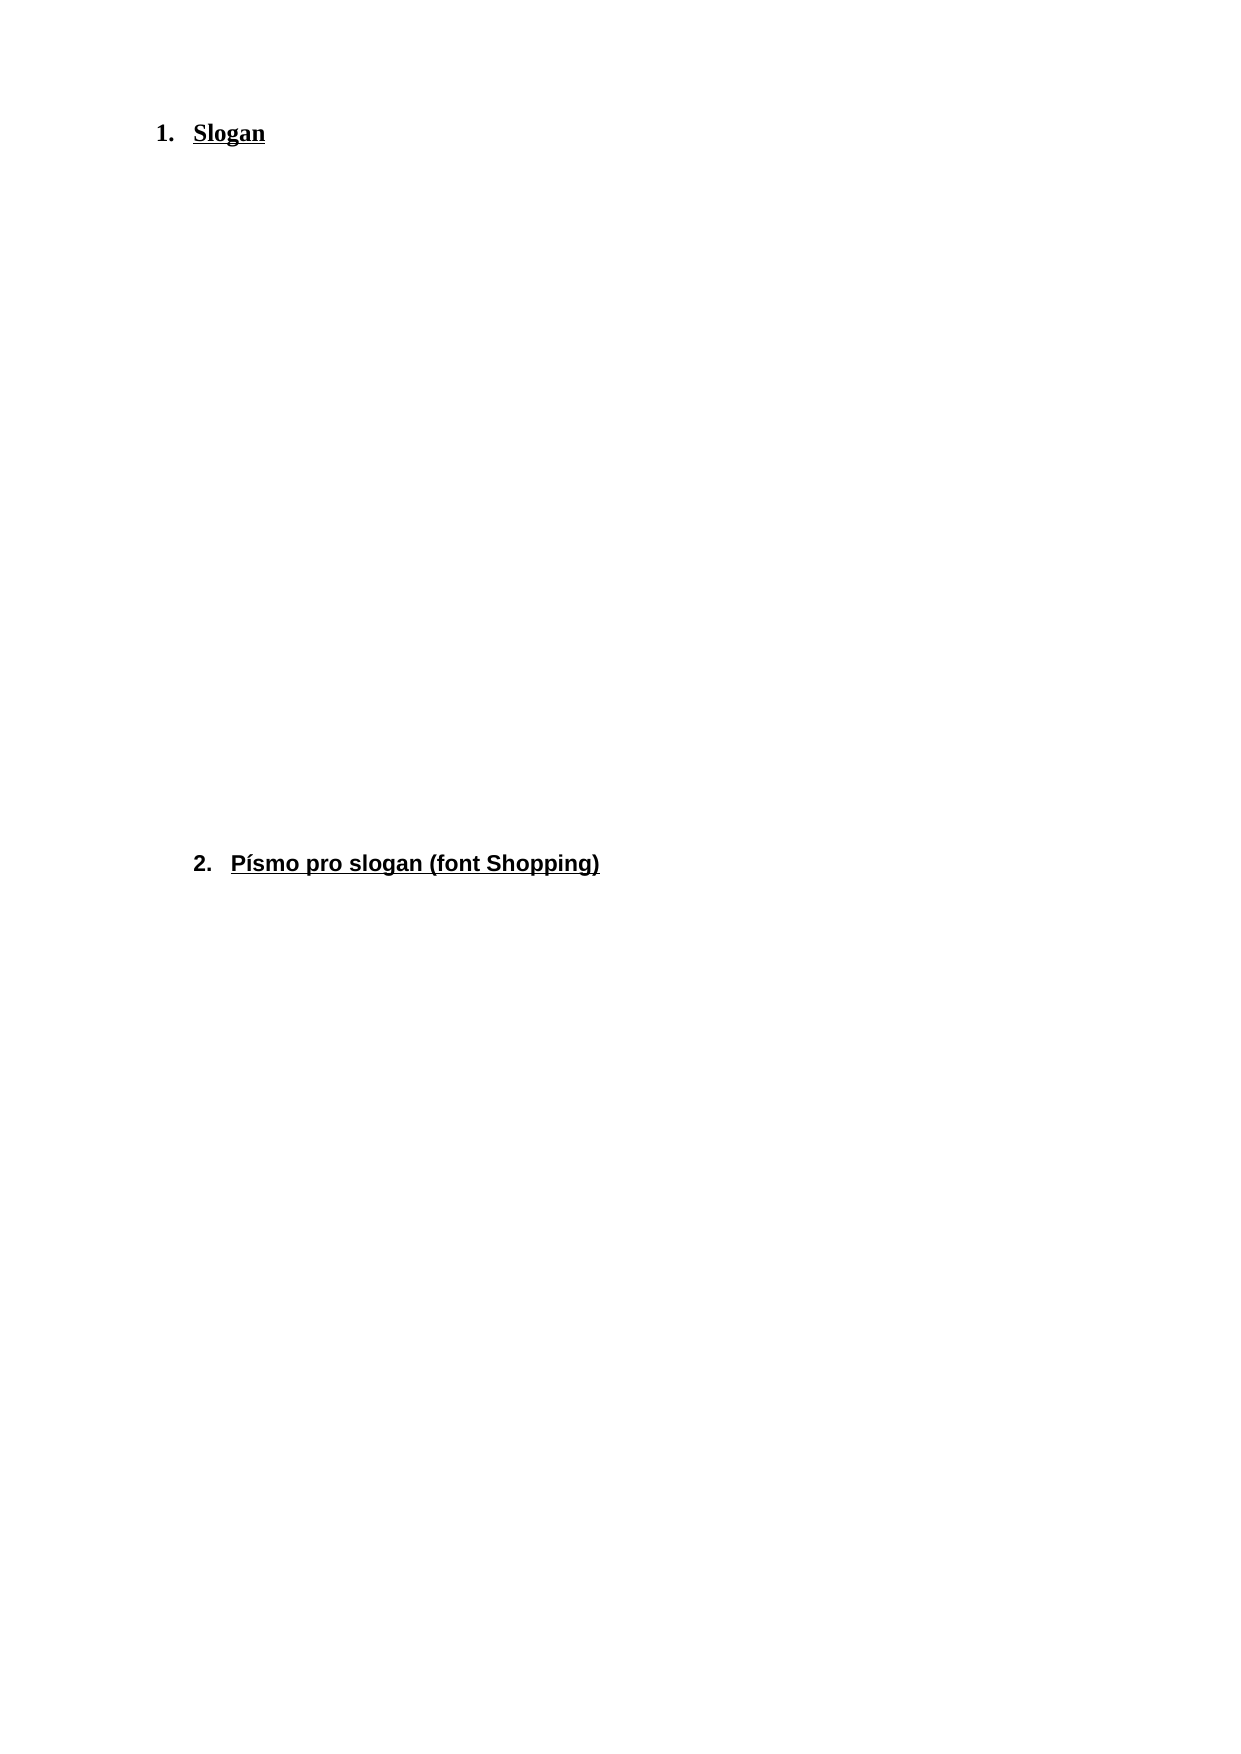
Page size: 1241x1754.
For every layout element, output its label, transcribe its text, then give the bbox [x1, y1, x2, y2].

list Slogan [156, 118, 1122, 147]
list Písmo pro slogan (font Shopping) [193, 850, 1122, 876]
